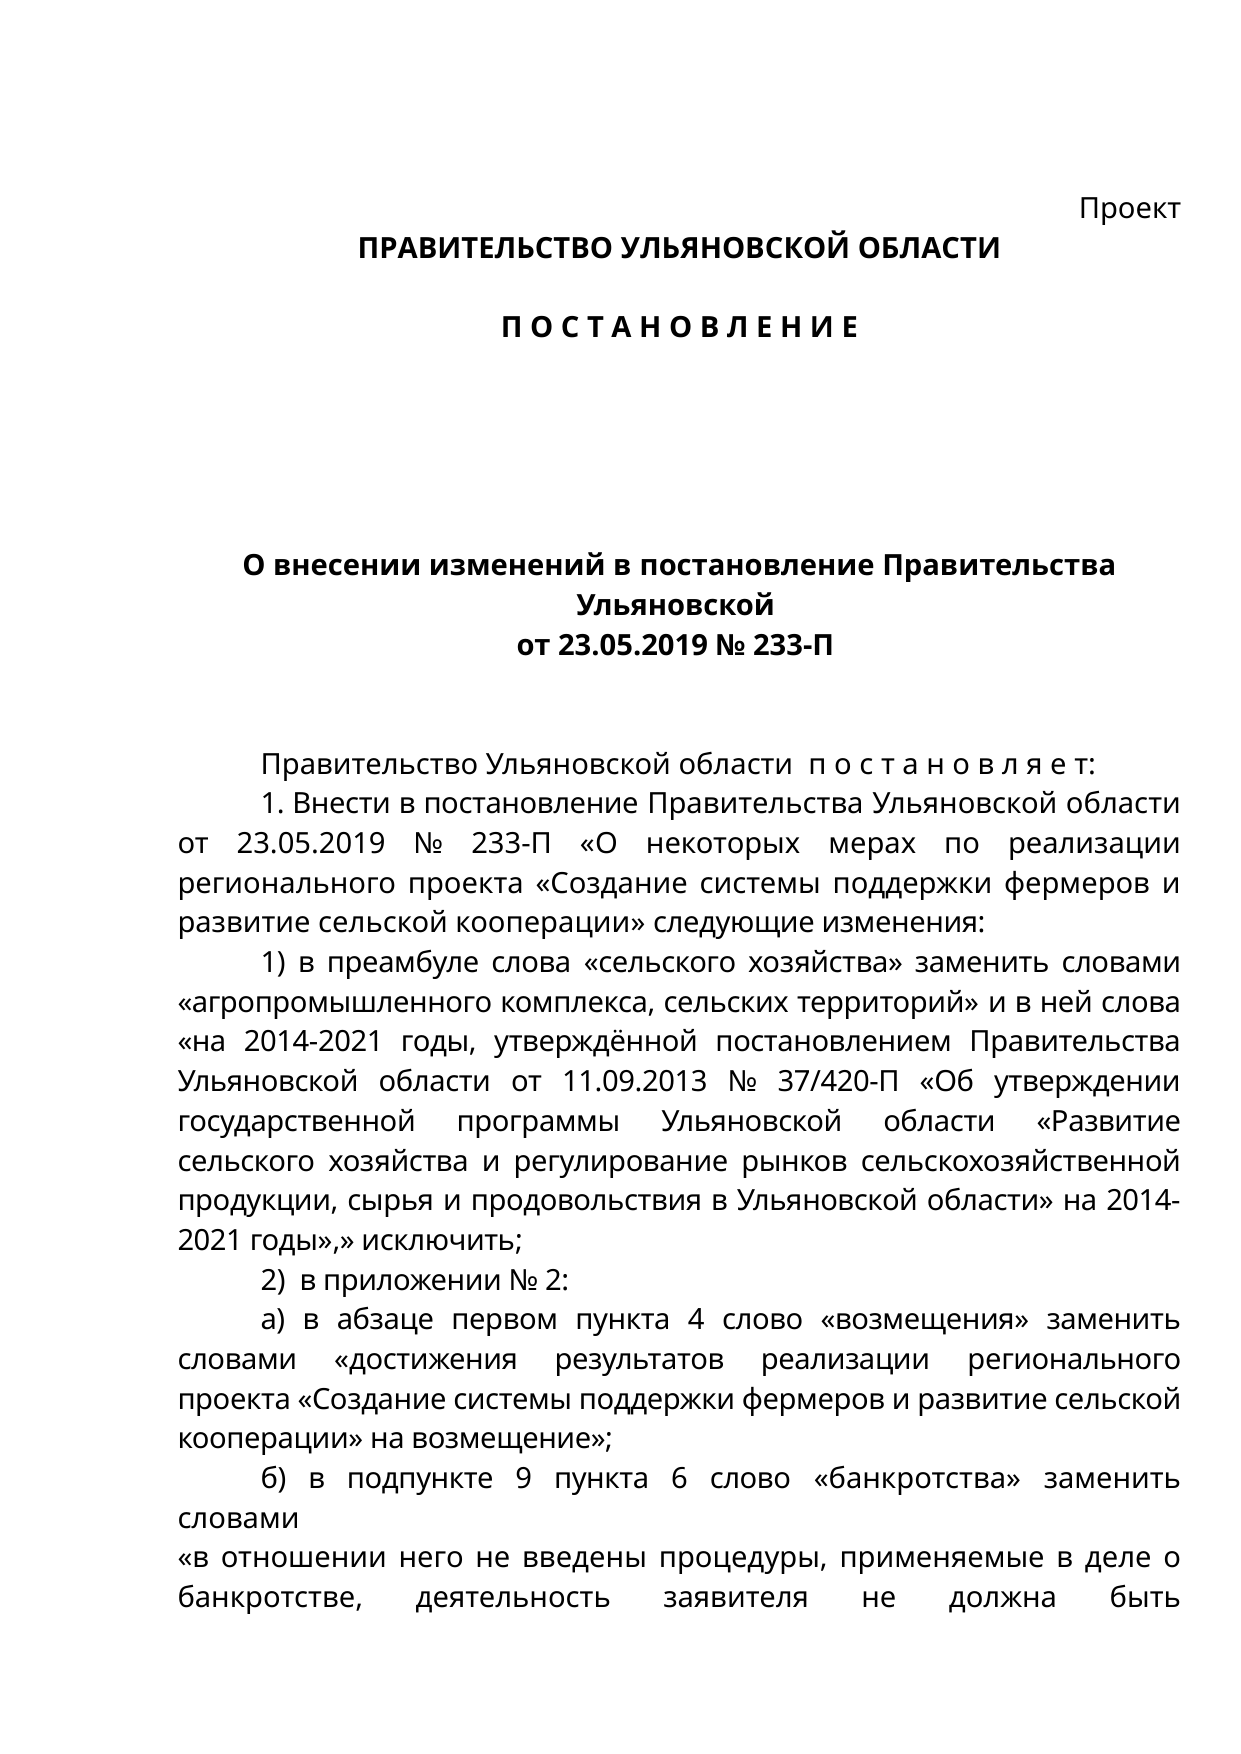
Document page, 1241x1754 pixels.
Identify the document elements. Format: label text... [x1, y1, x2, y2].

text а) в абзаце первом пункта 4 слово «возмещения» заменить словами «достижения результатов реализации регионального проекта «Создание системы поддержки фермеров и развитие сельской кооперации» на возмещение»; [177, 1298, 1181, 1457]
text Проект [177, 187, 1181, 227]
text О внесении изменений в постановление Правительства Ульяновской [177, 544, 1181, 624]
text от 23.05.2019 № 233-П [177, 624, 1181, 663]
text П О С Т А Н О В Л Е Н И Е [177, 306, 1181, 346]
text Правительство Ульяновской области п о с т а н о в л я е т: [177, 743, 1181, 783]
text ПРАВИТЕЛЬСТВО УЛЬЯНОВСКОЙ ОБЛАСТИ [177, 227, 1181, 267]
text 1) в преамбуле слова «сельского хозяйства» заменить словами «агропромышленного комплекса, сельских территорий» и в ней слова «на 2014-2021 годы, утверждённой постановлением Правительства Ульяновской области от 11.09.2013 № 37/420-П «Об утверждении государственной программы Ульяновской области «Развитие сельского хозяйства и регулирование рынков сельскохозяйственной продукции, сырья и продовольствия в Ульяновской области» на 2014-2021 годы»,» исключить; [177, 941, 1181, 1259]
text 2) в приложении № 2: [177, 1259, 1181, 1298]
text 1. Внести в постановление Правительства Ульяновской области от 23.05.2019 № 233-П «О некоторых мерах по реализации регионального проекта «Создание системы поддержки фермеров и развитие сельской кооперации» следующие изменения: [177, 783, 1181, 941]
text б) в подпункте 9 пункта 6 слово «банкротства» заменить словами «в отношении него не введены процедуры, применяемые в деле о банкротстве, деятельность заявителя не должна быть [177, 1457, 1181, 1616]
